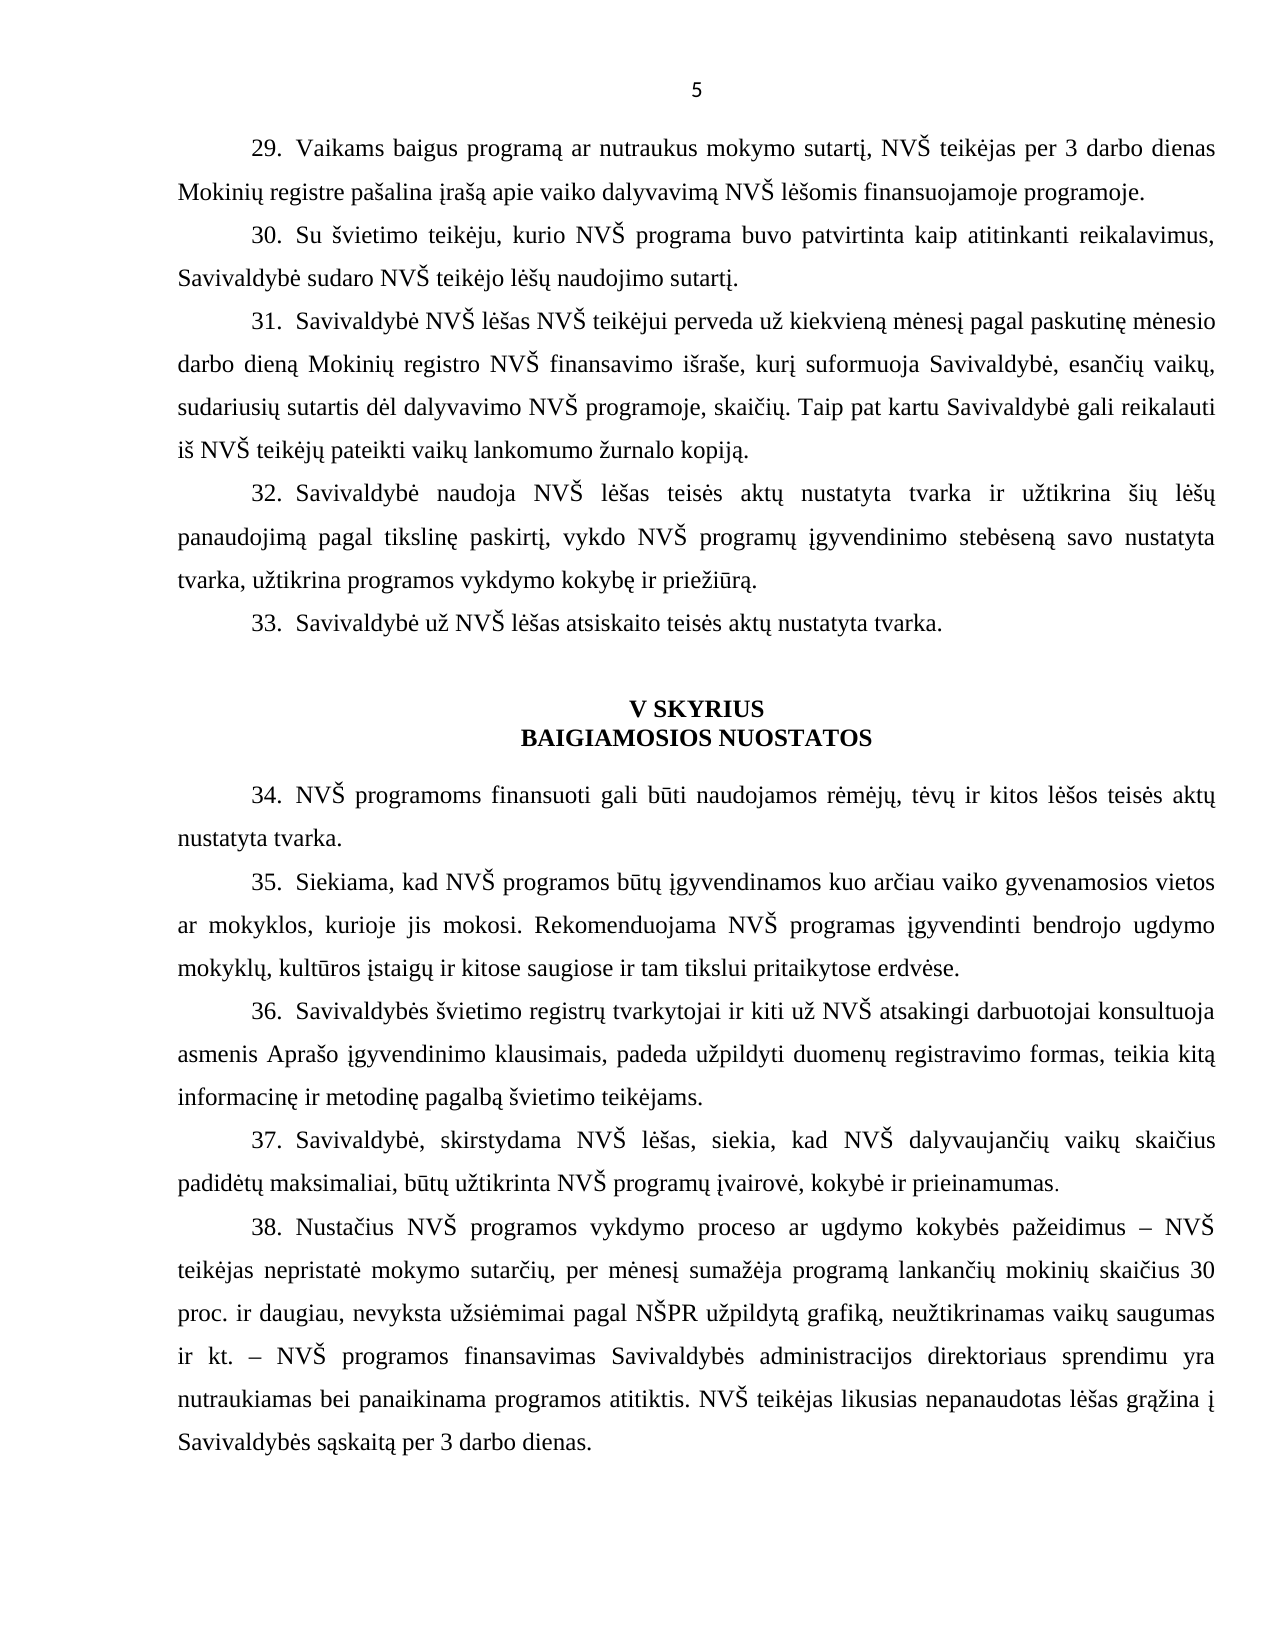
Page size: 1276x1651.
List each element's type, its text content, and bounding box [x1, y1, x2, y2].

text 35. Siekiama, kad NVŠ programos būtų įgyvendinamos kuo arčiau vaiko gyvenamosios vietos ar mokyklos, kurioje jis mokosi. Rekomenduojama NVŠ programas įgyvendinti bendrojo ugdymo mokyklų, kultūros įstaigų ir kitose saugiose ir tam tikslui pritaikytose erdvėse. [177, 867, 1216, 982]
text 34. NVŠ programoms finansuoti gali būti naudojamos rėmėjų, tėvų ir kitos lėšos teisės aktų nustatyta tvarka. [177, 780, 1216, 852]
text 31. Savivaldybė NVŠ lėšas NVŠ teikėjui perveda už kiekvieną mėnesį pagal paskutinę mėnesio darbo dieną Mokinių registro NVŠ finansavimo išraše, kurį suformuoja Savivaldybė, esančių vaikų, sudariusių sutartis dėl dalyvavimo NVŠ programoje, skaičių. Taip pat kartu Savivaldybė gali reikalauti iš NVŠ teikėjų pateikti vaikų lankomumo žurnalo kopiją. [177, 306, 1216, 464]
text 38. Nustačius NVŠ programos vykdymo proceso ar ugdymo kokybės pažeidimus – NVŠ teikėjas nepristatė mokymo sutarčių, per mėnesį sumažėja programą lankančių mokinių skaičius 30 proc. ir daugiau, nevyksta užsiėmimai pagal NŠPR užpildytą grafiką, neužtikrinamas vaikų saugumas ir kt. – NVŠ programos finansavimas Savivaldybės administracijos direktoriaus sprendimu yra nutraukiamas bei panaikinama programos atitiktis. NVŠ teikėjas likusias nepanaudotas lėšas grąžina į Savivaldybės sąskaitą per 3 darbo dienas. [177, 1212, 1216, 1456]
text BAIGIAMOSIOS NUOSTATOS [177, 723, 1216, 752]
text 29. Vaikams baigus programą ar nutraukus mokymo sutartį, NVŠ teikėjas per 3 darbo dienas Mokinių registre pašalina įrašą apie vaiko dalyvavimą NVŠ lėšomis finansuojamoje programoje. [177, 133, 1216, 205]
text V SKYRIUS [177, 694, 1216, 723]
text 33. Savivaldybė už NVŠ lėšas atsiskaito teisės aktų nustatyta tvarka. [177, 608, 1216, 637]
text 37. Savivaldybė, skirstydama NVŠ lėšas, siekia, kad NVŠ dalyvaujančių vaikų skaičius padidėtų maksimaliai, būtų užtikrinta NVŠ programų įvairovė, kokybė ir prieinamumas. [177, 1125, 1216, 1197]
text 36. Savivaldybės švietimo registrų tvarkytojai ir kiti už NVŠ atsakingi darbuotojai konsultuoja asmenis Aprašo įgyvendinimo klausimais, padeda užpildyti duomenų registravimo formas, teikia kitą informacinę ir metodinę pagalbą švietimo teikėjams. [177, 996, 1216, 1111]
text 30. Su švietimo teikėju, kurio NVŠ programa buvo patvirtinta kaip atitinkanti reikalavimus, Savivaldybė sudaro NVŠ teikėjo lėšų naudojimo sutartį. [177, 220, 1216, 292]
text 32. Savivaldybė naudoja NVŠ lėšas teisės aktų nustatyta tvarka ir užtikrina šių lėšų panaudojimą pagal tikslinę paskirtį, vykdo NVŠ programų įgyvendinimo stebėseną savo nustatyta tvarka, užtikrina programos vykdymo kokybę ir priežiūrą. [177, 478, 1216, 593]
